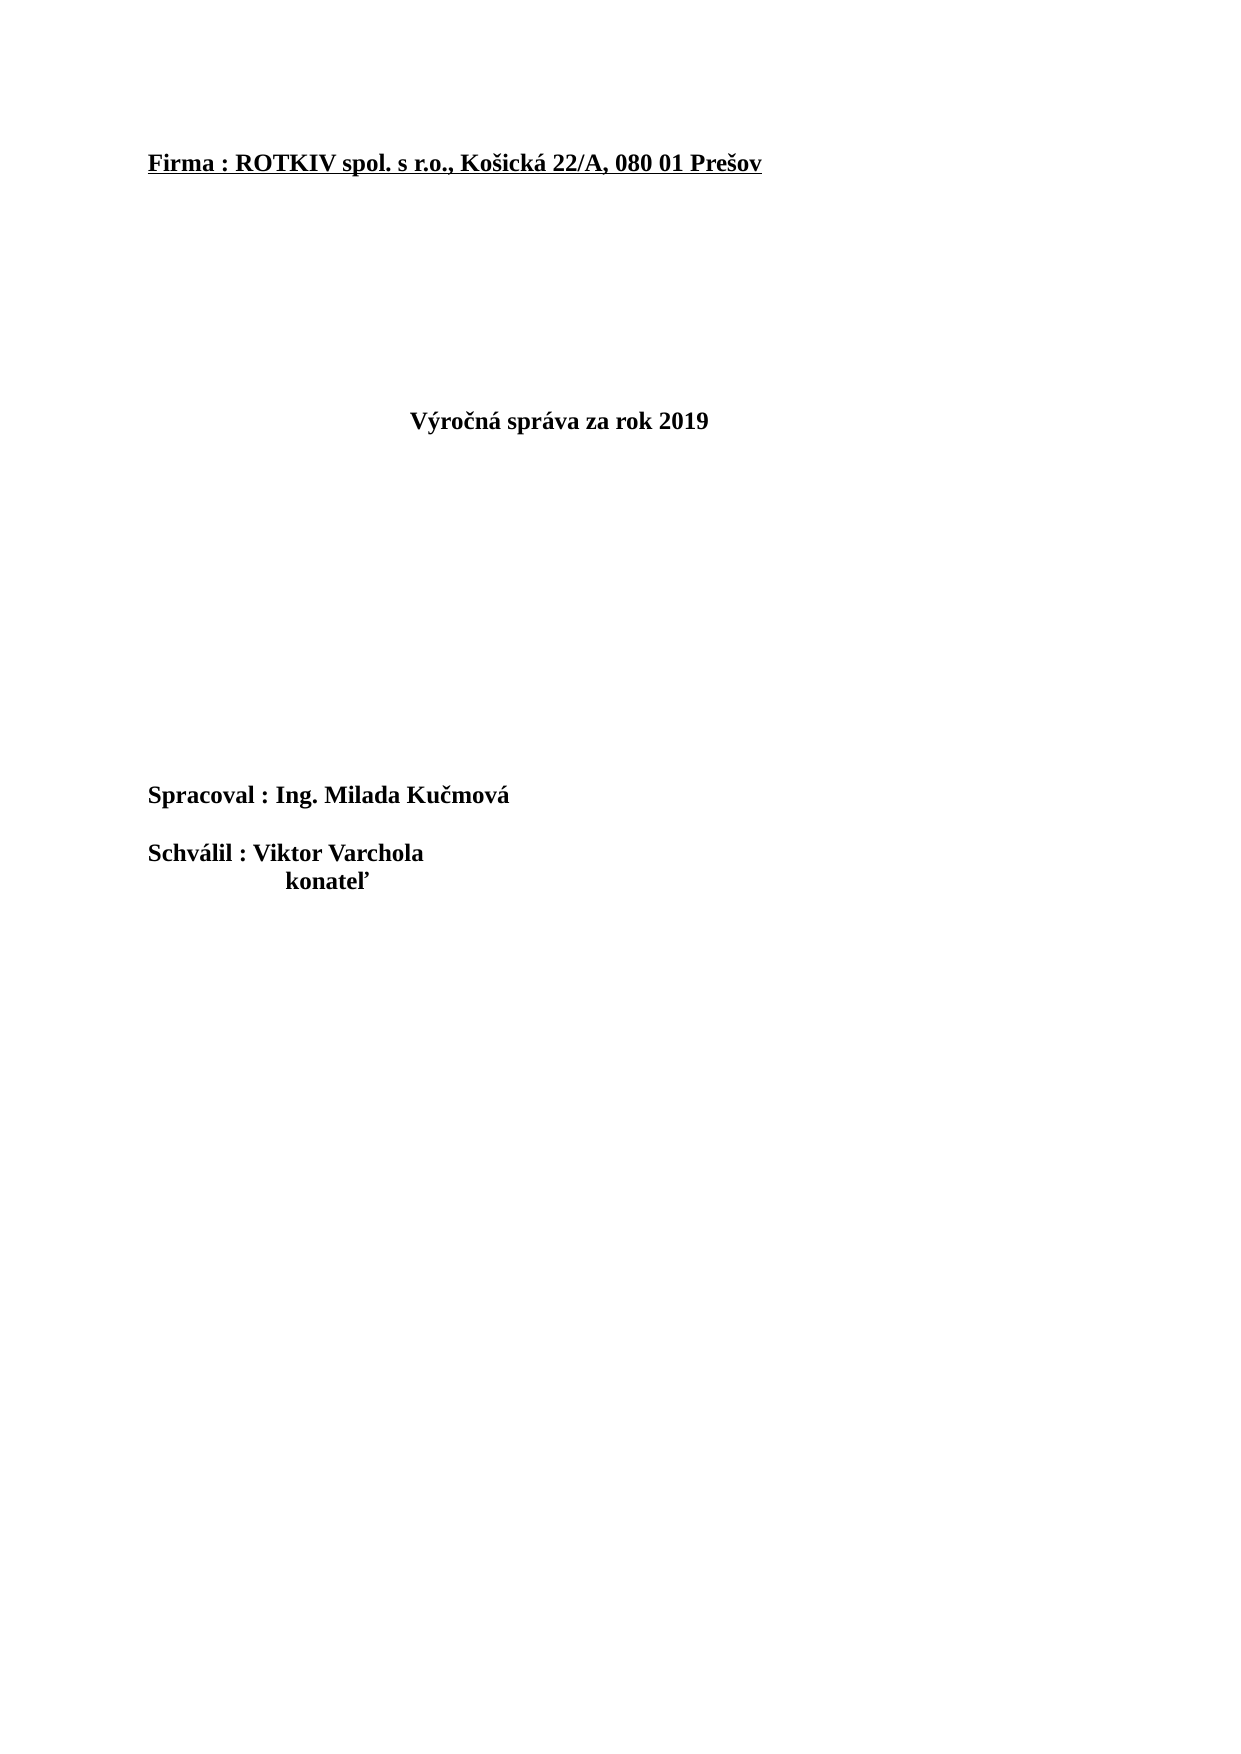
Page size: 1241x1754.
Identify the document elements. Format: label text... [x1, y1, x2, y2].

text Výročná správa za rok 2019 [148, 406, 1093, 435]
text Firma : ROTKIV spol. s r.o., Košická 22/A, 080 01 Prešov [148, 148, 1093, 176]
text konateľ [148, 866, 1093, 895]
text Schválil : Viktor Varchola [148, 838, 1093, 866]
text Spracoval : Ing. Milada Kučmová [148, 780, 1093, 809]
